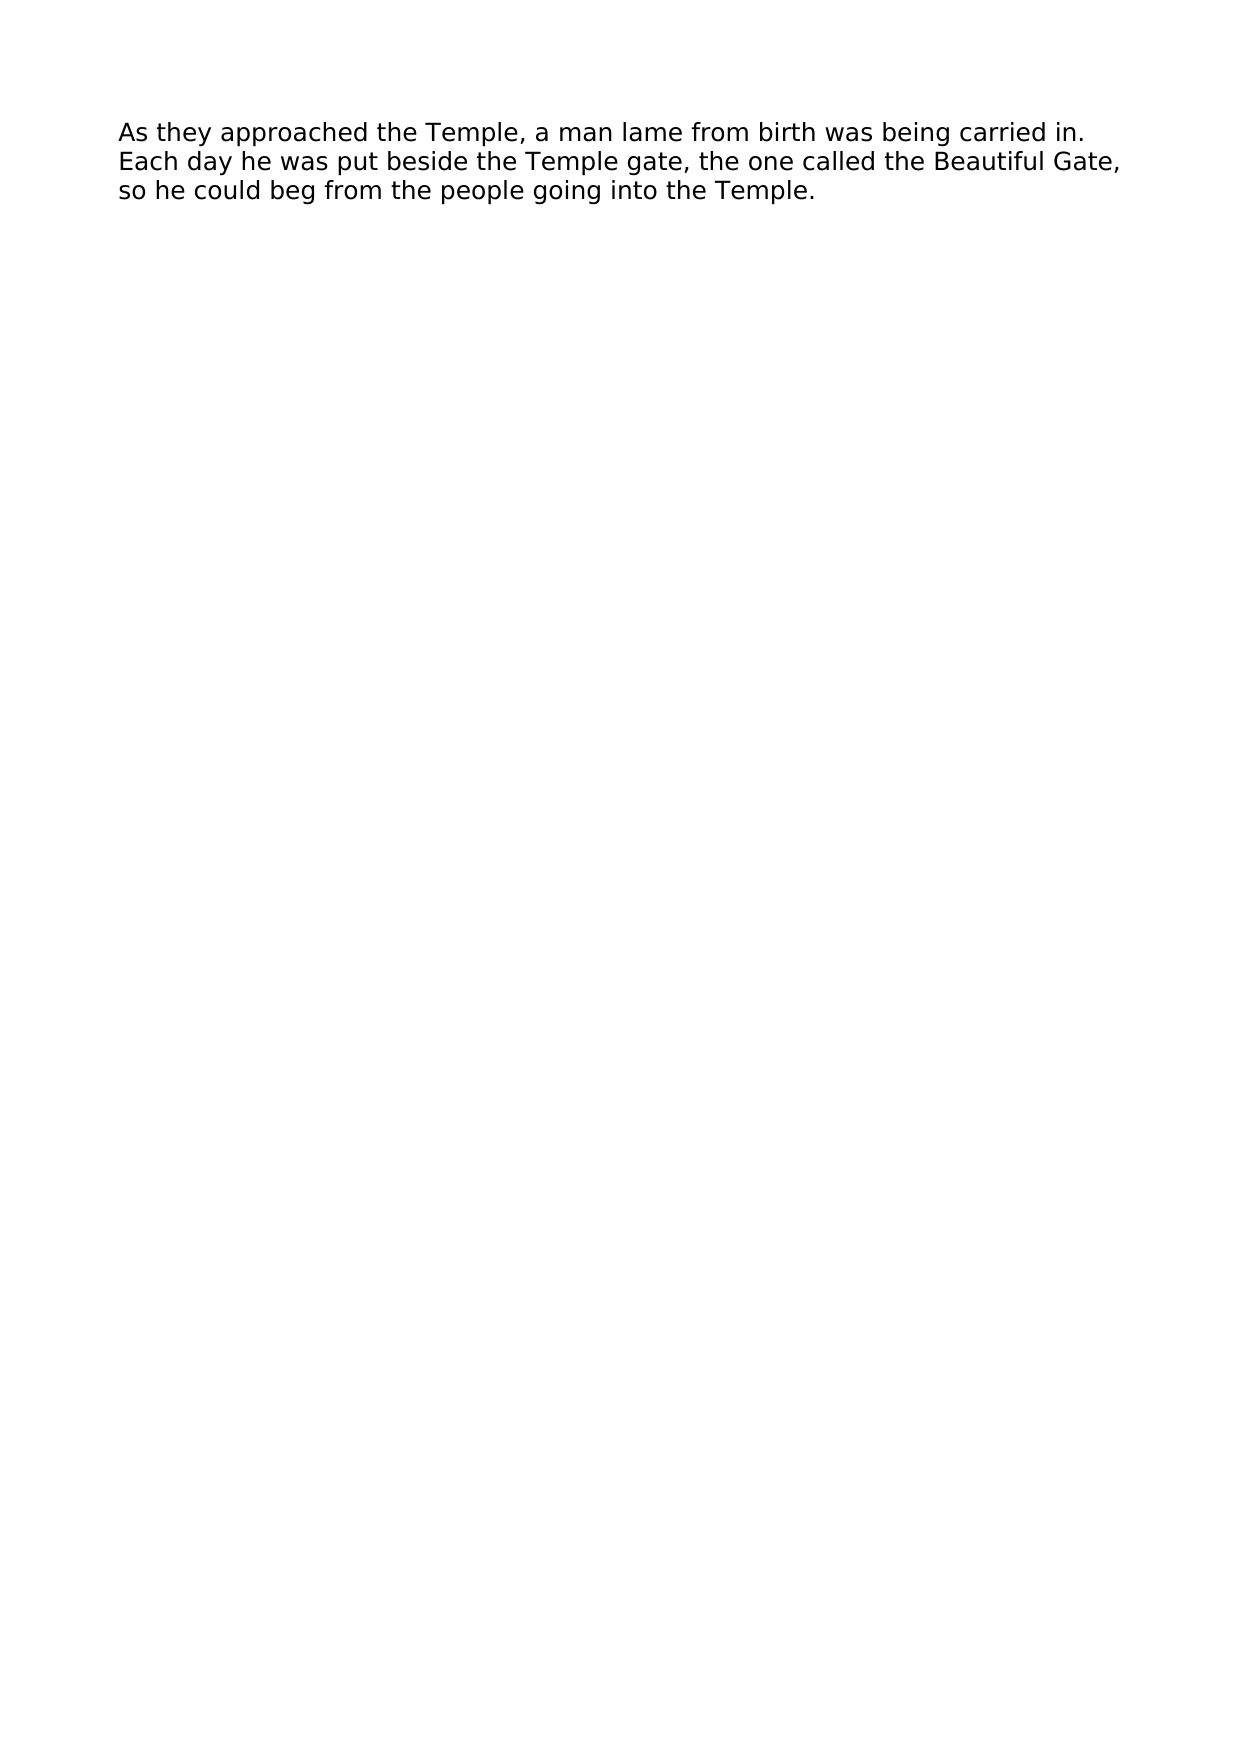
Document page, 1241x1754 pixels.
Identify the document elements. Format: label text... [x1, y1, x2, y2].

text As they approached the Temple, a man lame from birth was being carried in. Each day he was put beside the Temple gate, the one called the Beautiful Gate, so he could beg from the people going into the Temple. [118, 118, 1122, 206]
